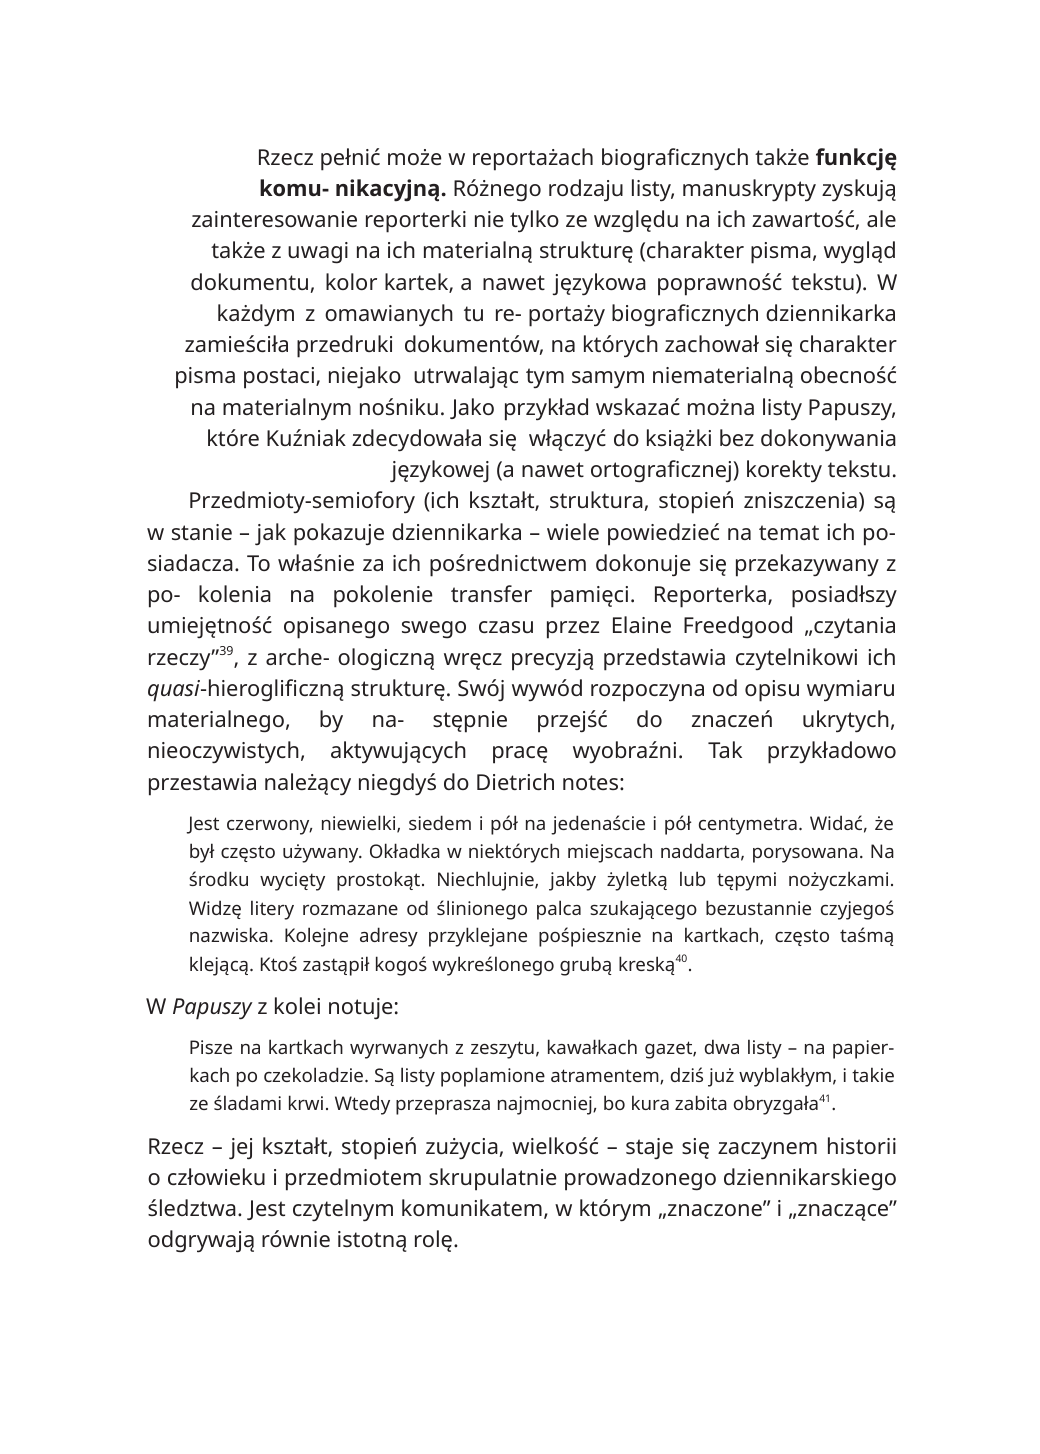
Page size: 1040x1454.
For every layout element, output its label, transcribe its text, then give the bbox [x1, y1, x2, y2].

text Pisze na kartkach wyrwanych z zeszytu, kawałkach gazet, dwa listy – na papier- kach po czekoladzie. Są listy poplamione atramentem, dziś już wyblakłym, i takie ze śladami krwi. Wtedy przeprasza najmocniej, bo kura zabita obryzgała41. [188, 1035, 896, 1116]
text W Papuszy z kolei notuje: [146, 991, 908, 1021]
text Jest czerwony, niewielki, siedem i pół na jedenaście i pół centymetra. Widać, że był często używany. Okładka w niektórych miejscach naddarta, porysowana. Na środku wycięty prostokąt. Niechlujnie, jakby żyletką lub tępymi nożyczkami. Widzę litery rozmazane od ślinionego palca szukającego bezustannie czyjegoś nazwiska. Kolejne adresy przyklejane pośpiesznie na kartkach, często taśmą klejącą. Ktoś zastąpił kogoś wykreślonego grubą kreską40. [188, 811, 895, 976]
text Przedmioty-semiofory (ich kształt, struktura, stopień zniszczenia) są w stanie – jak pokazuje dziennikarka – wiele powiedzieć na temat ich po- siadacza. To właśnie za ich pośrednictwem dokonuje się przekazywany z po- kolenia na pokolenie transfer pamięci. Reporterka, posiadłszy umiejętność opisanego swego czasu przez Elaine Freedgood „czytania rzeczy”39, z arche- ologiczną wręcz precyzją przedstawia czytelnikowi ich quasi-hieroglificzną strukturę. Swój wywód rozpoczyna od opisu wymiaru materialnego, by na- stępnie przejść do znaczeń ukrytych, nieoczywistych, aktywujących pracę wyobraźni. Tak przykładowo przestawia należący niegdyś do Dietrich notes: [147, 485, 897, 796]
text Rzecz – jej kształt, stopień zużycia, wielkość – staje się zaczynem historii o człowieku i przedmiotem skrupulatnie prowadzonego dziennikarskiego śledztwa. Jest czytelnym komunikatem, w którym „znaczone” i „znaczące” odgrywają równie istotną rolę. [147, 1131, 898, 1254]
text Rzecz pełnić może w reportażach biograficznych także funkcję komu- nikacyjną. Różnego rodzaju listy, manuskrypty zyskują zainteresowanie reporterki nie tylko ze względu na ich zawartość, ale także z uwagi na ich materialną strukturę (charakter pisma, wygląd dokumentu, kolor kartek, a nawet językowa poprawność tekstu). W każdym z omawianych tu re- portaży biograficznych dziennikarka zamieściła przedruki dokumentów, na których zachował się charakter pisma postaci, niejako utrwalając tym samym niematerialną obecność na materialnym nośniku. Jako przykład wskazać można listy Papuszy, które Kuźniak zdecydowała się włączyć do książki bez dokonywania językowej (a nawet ortograficznej) korekty tekstu. [147, 142, 897, 484]
